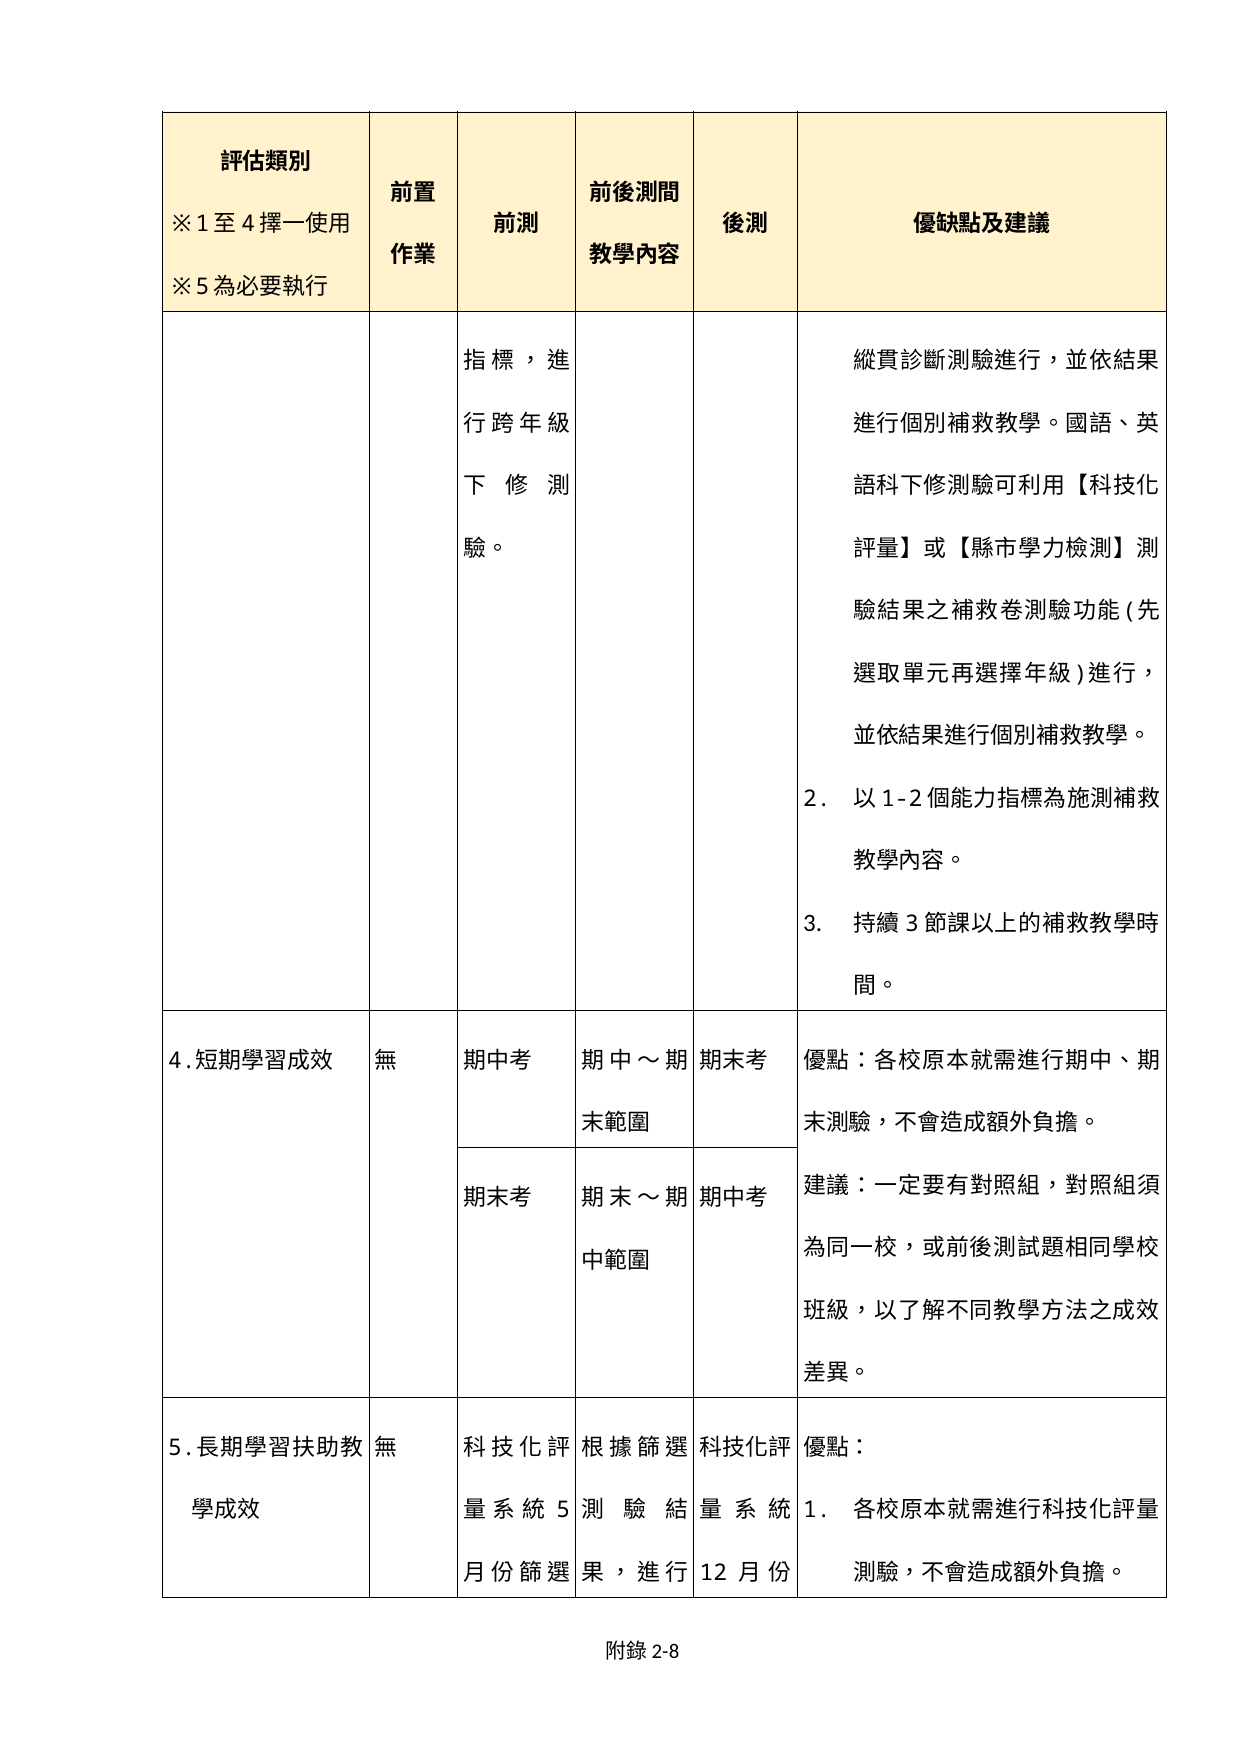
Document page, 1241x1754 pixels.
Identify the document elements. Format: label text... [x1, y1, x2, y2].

table_header 優缺點及建議 [798, 113, 1166, 311]
table_cell 指標，進行跨年級下修測驗。 [458, 312, 575, 1010]
table_cell [163, 312, 369, 1010]
table_cell [694, 312, 797, 1010]
table_cell 期末～期中範圍 [576, 1148, 693, 1397]
table_header 前置 作業 [370, 113, 457, 311]
table_cell [576, 312, 693, 1010]
table_cell 期中考 [694, 1148, 797, 1397]
table_cell 根據篩選測驗結果，進行 [576, 1398, 693, 1597]
table_cell 優點：各校原本就需進行期中、期末測驗，不會造成額外負擔。 建議：一定要有對照組，對照組須為同一校，或前後測試題相同學校班級，以了解不同教學方法之成效差異。 [798, 1011, 1166, 1397]
table_cell 科技化評量系統5月份篩選 [458, 1398, 575, 1597]
table_header 前測 [458, 113, 575, 311]
table_header 前後測間教學內容 [576, 113, 693, 311]
table_cell 無 [370, 1398, 457, 1597]
table_cell 5.長期學習扶助教學成效 [163, 1398, 369, 1597]
table_cell 無 [370, 1011, 457, 1397]
table_header 後測 [694, 113, 797, 311]
table_cell 科技化評量系統12月份 [694, 1398, 797, 1597]
table_cell 4.短期學習成效 [163, 1011, 369, 1397]
table_header 評估類別 ※1至4擇一使用 ※5為必要執行 [163, 113, 369, 311]
table_cell 縱貫診斷測驗進行，並依結果進行個別補救教學。國語、英語科下修測驗可利用【科技化評量】或【縣市學力檢測】測驗結果之補救卷測驗功能(先選取單元再選擇年級)進行，並依結果進行個別補救教學。 以1-2個能力指標為施測補救教學內容。 持續3節課以上的補救教學時間。 [798, 312, 1166, 1010]
table_cell 期中考 [458, 1011, 575, 1147]
table_cell 優點： 各校原本就需進行科技化評量測驗，不會造成額外負擔。 不需上傳成績。 建議： 實施國語、英語及數學科目的參與計畫班級，全班均須參加科技化評量5月篩選測驗，並依據國教署學習扶助作業注意事項規定，篩選測驗未通過之個案學生應參加12月成長測驗。 以因材網為例，可利用【學習扶助科技化評量測驗結果】進行個別教學，仿上述學扶成效(短期)之國語、數學個別補救教學方式。 [798, 1398, 1166, 1597]
table_cell 期末考 [458, 1148, 575, 1397]
table_cell 期中～期末範圍 [576, 1011, 693, 1147]
table_cell 期末考 [694, 1011, 797, 1147]
table_cell [370, 312, 457, 1010]
